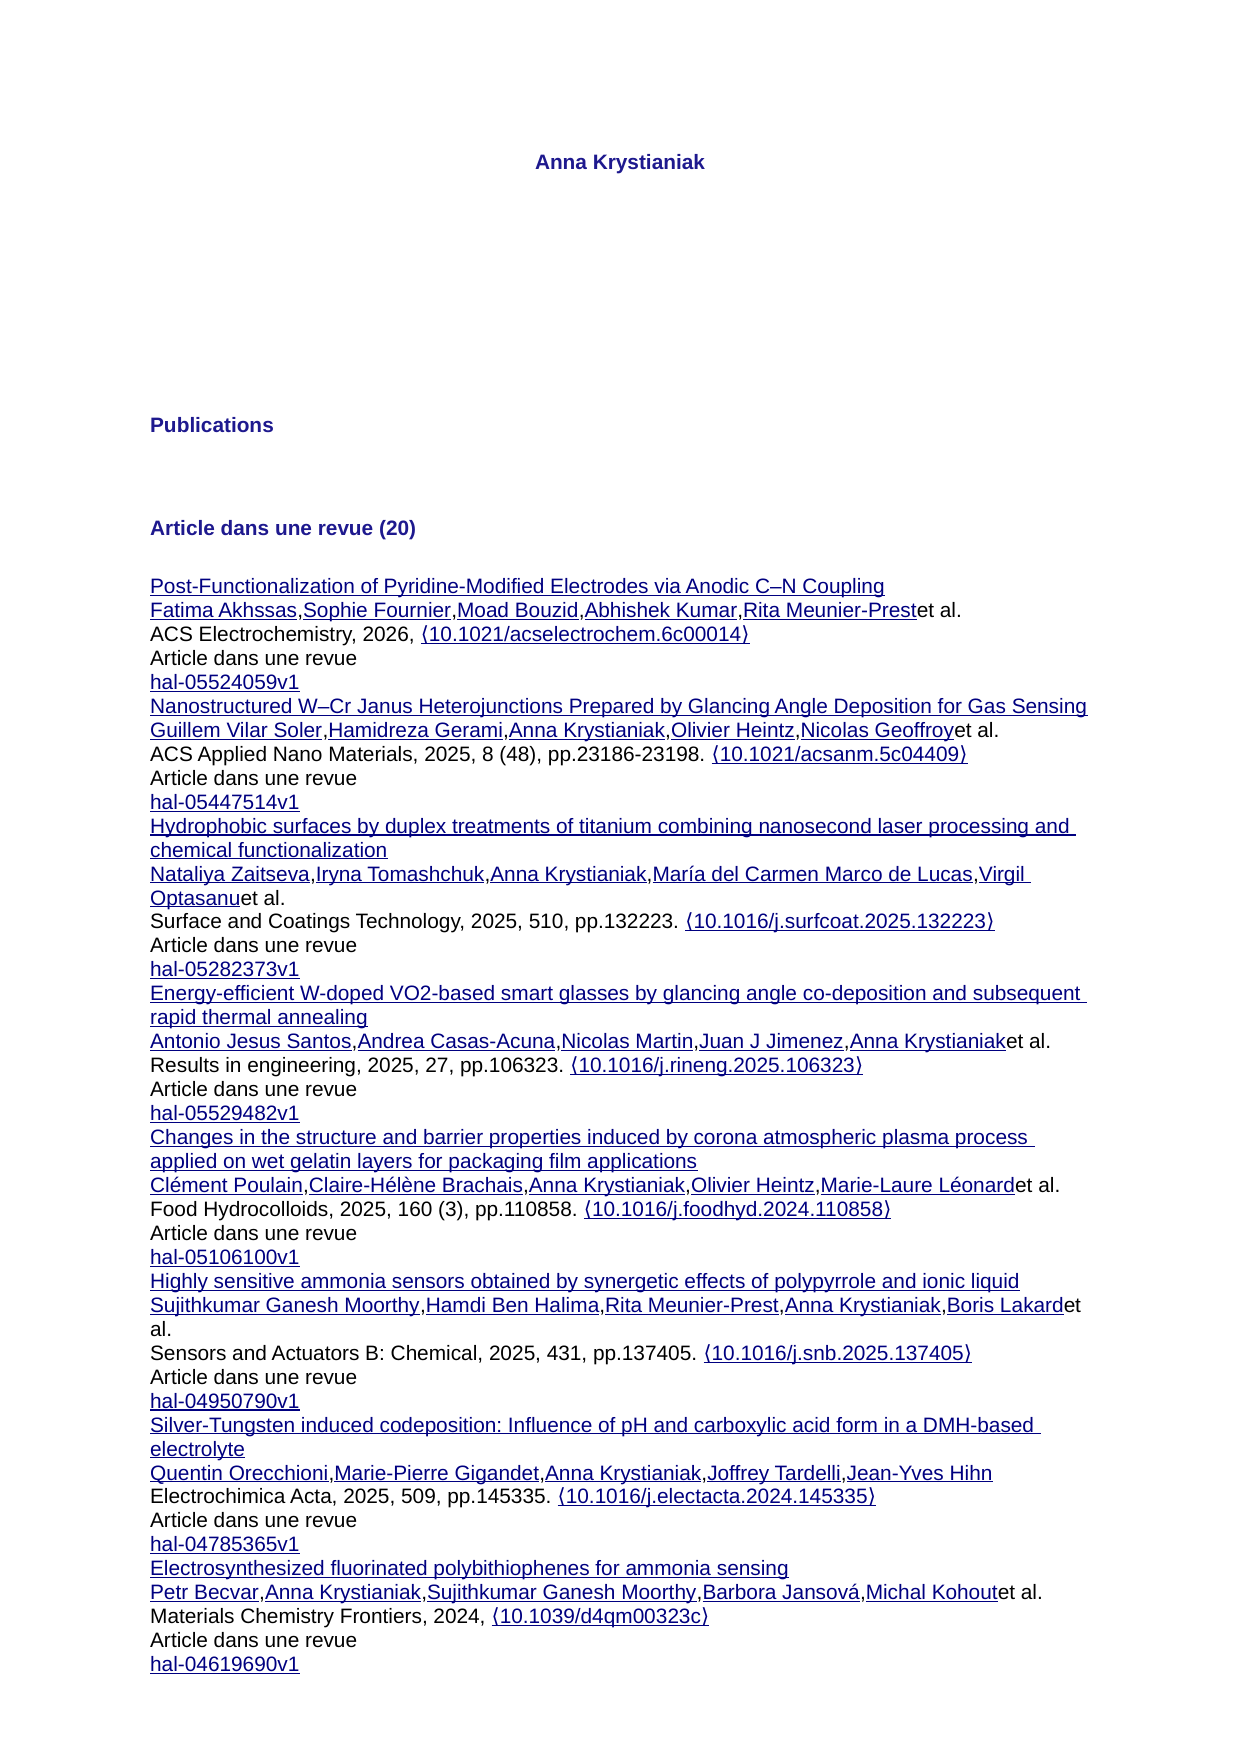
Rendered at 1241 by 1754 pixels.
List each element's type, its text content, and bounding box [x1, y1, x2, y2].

table_cell Electrosynthesized fluorinated polybithiophenes for ammonia sensing Petr Becvar,Anna Krystianiak,Sujithkumar Ganesh Moorthy,Barbora Jansová,Michal Kohoutet al. Materials Chemistry Frontiers, 2024, ⟨10.1039/d4qm00323c⟩ Article dans une revue hal-04619690v1 [150, 1556, 1090, 1676]
table_cell Changes in the structure and barrier properties induced by corona atmospheric plasma process applied on wet gelatin layers for packaging film applications Clément Poulain,Claire-Hélène Brachais,Anna Krystianiak,Olivier Heintz,Marie-Laure Léonardet al. Food Hydrocolloids, 2025, 160 (3), pp.110858. ⟨10.1016/j.foodhyd.2024.110858⟩ Article dans une revue hal-05106100v1 [150, 1125, 1090, 1269]
subtitle Publications [150, 412, 1090, 436]
subtitle Anna Krystianiak [150, 150, 1090, 174]
table_cell Silver-Tungsten induced codeposition: Influence of pH and carboxylic acid form in a DMH-based electrolyte Quentin Orecchioni,Marie-Pierre Gigandet,Anna Krystianiak,Joffrey Tardelli,Jean-Yves Hihn Electrochimica Acta, 2025, 509, pp.145335. ⟨10.1016/j.electacta.2024.145335⟩ Article dans une revue hal-04785365v1 [150, 1413, 1090, 1556]
table_cell Nanostructured W–Cr Janus Heterojunctions Prepared by Glancing Angle Deposition for Gas Sensing Guillem Vilar Soler,Hamidreza Gerami,Anna Krystianiak,Olivier Heintz,Nicolas Geoffroyet al. ACS Applied Nano Materials, 2025, 8 (48), pp.23186-23198. ⟨10.1021/acsanm.5c04409⟩ Article dans une revue hal-05447514v1 [150, 694, 1090, 813]
table_cell Hydrophobic surfaces by duplex treatments of titanium combining nanosecond laser processing and chemical functionalization Nataliya Zaitseva,Iryna Tomashchuk,Anna Krystianiak,María del Carmen Marco de Lucas,Virgil Optasanuet al. Surface and Coatings Technology, 2025, 510, pp.132223. ⟨10.1016/j.surfcoat.2025.132223⟩ Article dans une revue hal-05282373v1 [150, 814, 1090, 981]
table_cell Energy-efficient W-doped VO2-based smart glasses by glancing angle co-deposition and subsequent rapid thermal annealing Antonio Jesus Santos,Andrea Casas-Acuna,Nicolas Martin,Juan J Jimenez,Anna Krystianiaket al. Results in engineering, 2025, 27, pp.106323. ⟨10.1016/j.rineng.2025.106323⟩ Article dans une revue hal-05529482v1 [150, 981, 1090, 1125]
table_header Post-Functionalization of Pyridine-Modified Electrodes via Anodic C–N Coupling Fatima Akhssas,Sophie Fournier,Moad Bouzid,Abhishek Kumar,Rita Meunier-Prestet al. ACS Electrochemistry, 2026, ⟨10.1021/acselectrochem.6c00014⟩ Article dans une revue hal-05524059v1 [150, 574, 1090, 694]
table_cell Highly sensitive ammonia sensors obtained by synergetic effects of polypyrrole and ionic liquid Sujithkumar Ganesh Moorthy,Hamdi Ben Halima,Rita Meunier-Prest,Anna Krystianiak,Boris Lakardet al. Sensors and Actuators B: Chemical, 2025, 431, pp.137405. ⟨10.1016/j.snb.2025.137405⟩ Article dans une revue hal-04950790v1 [150, 1269, 1090, 1412]
subtitle Article dans une revue (20) [150, 516, 1090, 539]
